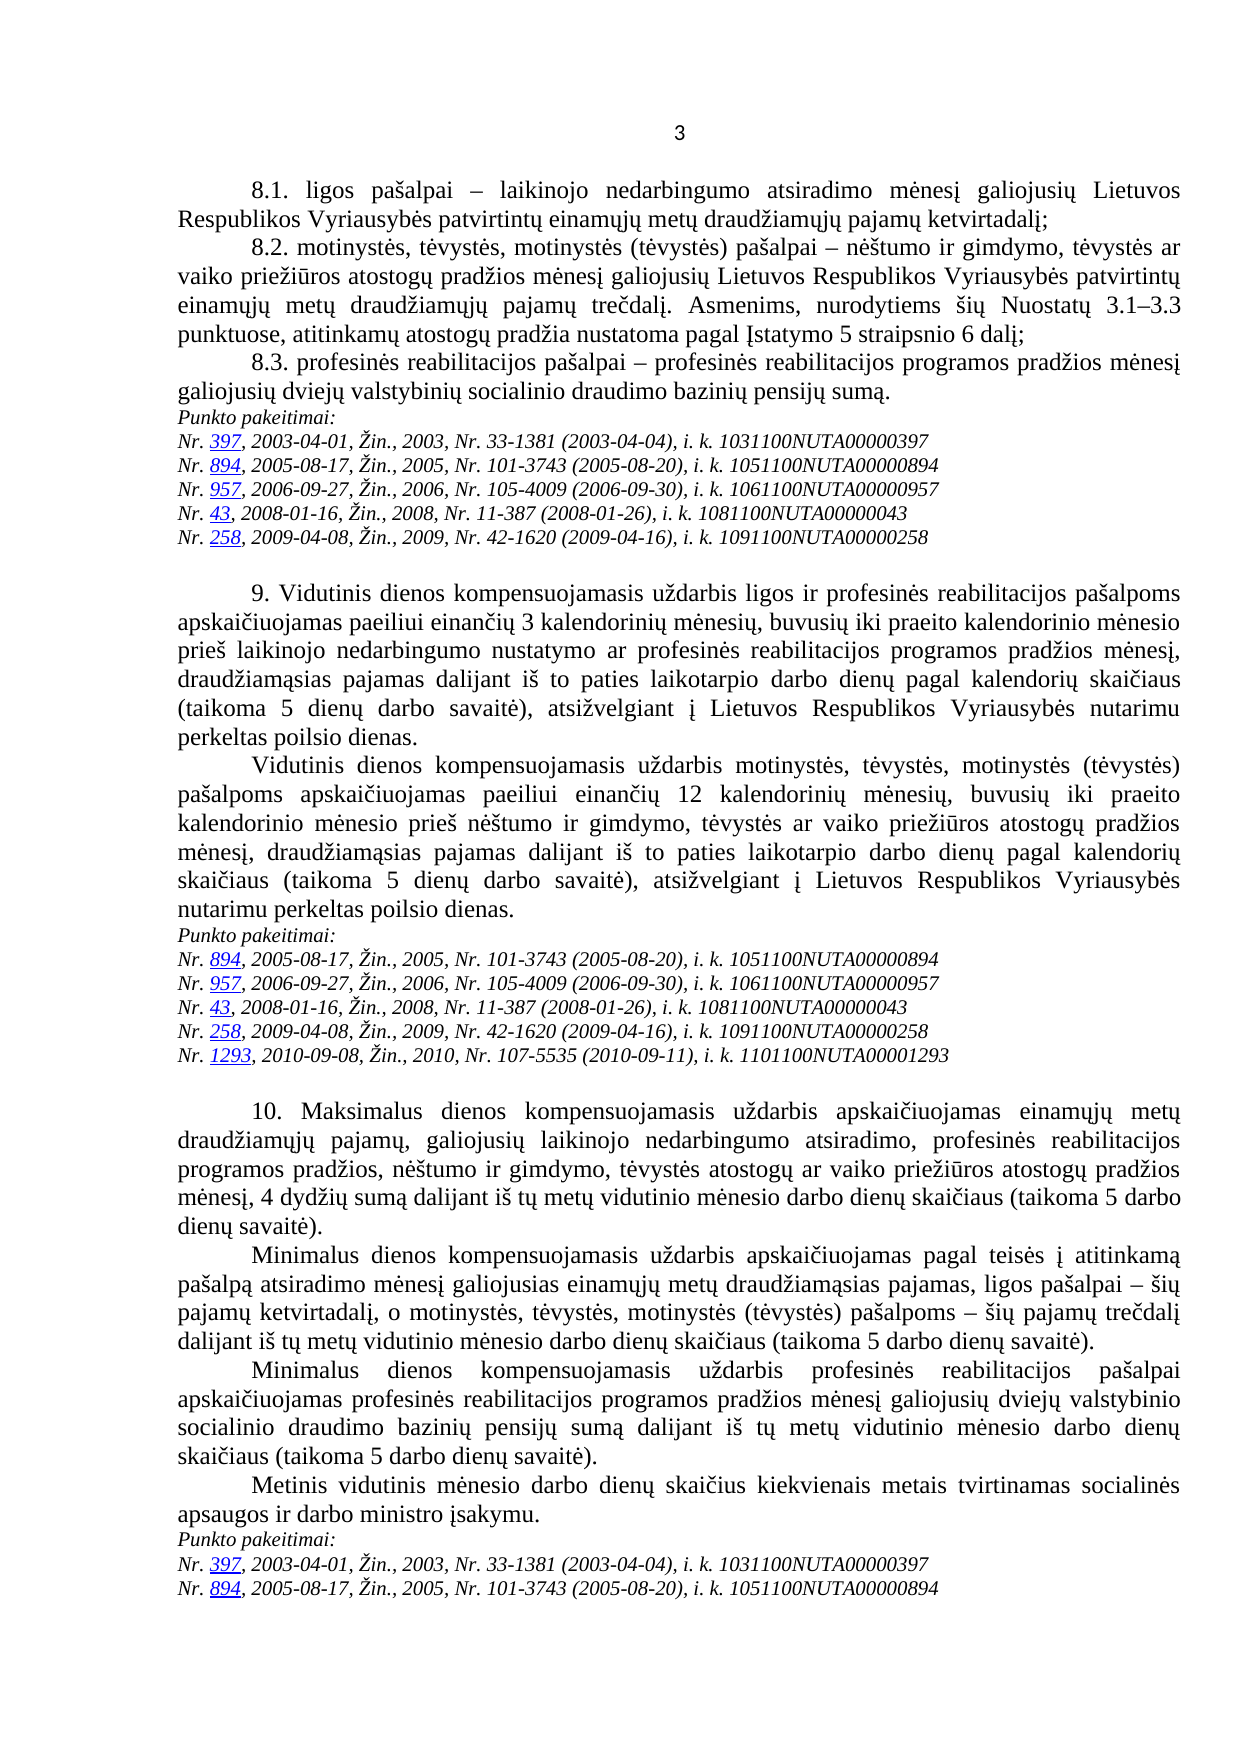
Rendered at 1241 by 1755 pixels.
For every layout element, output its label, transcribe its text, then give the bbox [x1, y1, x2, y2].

text Nr. 43, 2008-01-16, Žin., 2008, Nr. 11-387 (2008-01-26), i. k. 1081100NUTA00000043 [177, 995, 1181, 1019]
text Punkto pakeitimai: [177, 405, 1181, 429]
text Nr. 258, 2009-04-08, Žin., 2009, Nr. 42-1620 (2009-04-16), i. k. 1091100NUTA00000258 [177, 1019, 1181, 1043]
text Nr. 258, 2009-04-08, Žin., 2009, Nr. 42-1620 (2009-04-16), i. k. 1091100NUTA00000258 [177, 525, 1181, 549]
text Nr. 894, 2005-08-17, Žin., 2005, Nr. 101-3743 (2005-08-20), i. k. 1051100NUTA00000894 [177, 1576, 1181, 1599]
text Vidutinis dienos kompensuojamasis uždarbis motinystės, tėvystės, motinystės (tėvystės) pašalpoms apskaičiuojamas paeiliui einančių 12 kalendorinių mėnesių, buvusių iki praeito kalendorinio mėnesio prieš nėštumo ir gimdymo, tėvystės ar vaiko priežiūros atostogų pradžios mėnesį, draudžiamąsias pajamas dalijant iš to paties laikotarpio darbo dienų pagal kalendorių skaičiaus (taikoma 5 dienų darbo savaitė), atsižvelgiant į Lietuvos Respublikos Vyriausybės nutarimu perkeltas poilsio dienas. [177, 751, 1181, 923]
text Nr. 397, 2003-04-01, Žin., 2003, Nr. 33-1381 (2003-04-04), i. k. 1031100NUTA00000397 [177, 429, 1181, 453]
text Punkto pakeitimai: [177, 1527, 1181, 1551]
text Nr. 397, 2003-04-01, Žin., 2003, Nr. 33-1381 (2003-04-04), i. k. 1031100NUTA00000397 [177, 1551, 1181, 1576]
text Metinis vidutinis mėnesio darbo dienų skaičius kiekvienais metais tvirtinamas socialinės apsaugos ir darbo ministro įsakymu. [177, 1470, 1181, 1527]
text Nr. 894, 2005-08-17, Žin., 2005, Nr. 101-3743 (2005-08-20), i. k. 1051100NUTA00000894 [177, 453, 1181, 477]
text 8.3. profesinės reabilitacijos pašalpai – profesinės reabilitacijos programos pradžios mėnesį galiojusių dviejų valstybinių socialinio draudimo bazinių pensijų sumą. [177, 347, 1181, 405]
text Nr. 894, 2005-08-17, Žin., 2005, Nr. 101-3743 (2005-08-20), i. k. 1051100NUTA00000894 [177, 947, 1181, 971]
text Nr. 1293, 2010-09-08, Žin., 2010, Nr. 107-5535 (2010-09-11), i. k. 1101100NUTA00001293 [177, 1043, 1181, 1067]
text Nr. 957, 2006-09-27, Žin., 2006, Nr. 105-4009 (2006-09-30), i. k. 1061100NUTA00000957 [177, 477, 1181, 501]
text 8.1. ligos pašalpai – laikinojo nedarbingumo atsiradimo mėnesį galiojusių Lietuvos Respublikos Vyriausybės patvirtintų einamųjų metų draudžiamųjų pajamų ketvirtadalį; [177, 175, 1181, 232]
text 8.2. motinystės, tėvystės, motinystės (tėvystės) pašalpai – nėštumo ir gimdymo, tėvystės ar vaiko priežiūros atostogų pradžios mėnesį galiojusių Lietuvos Respublikos Vyriausybės patvirtintų einamųjų metų draudžiamųjų pajamų trečdalį. Asmenims, nurodytiems šių Nuostatų 3.1–3.3 punktuose, atitinkamų atostogų pradžia nustatoma pagal Įstatymo 5 straipsnio 6 dalį; [177, 232, 1181, 347]
text Nr. 43, 2008-01-16, Žin., 2008, Nr. 11-387 (2008-01-26), i. k. 1081100NUTA00000043 [177, 501, 1181, 525]
text 10. Maksimalus dienos kompensuojamasis uždarbis apskaičiuojamas einamųjų metų draudžiamųjų pajamų, galiojusių laikinojo nedarbingumo atsiradimo, profesinės reabilitacijos programos pradžios, nėštumo ir gimdymo, tėvystės atostogų ar vaiko priežiūros atostogų pradžios mėnesį, 4 dydžių sumą dalijant iš tų metų vidutinio mėnesio darbo dienų skaičiaus (taikoma 5 darbo dienų savaitė). [177, 1096, 1181, 1240]
text Minimalus dienos kompensuojamasis uždarbis apskaičiuojamas pagal teisės į atitinkamą pašalpą atsiradimo mėnesį galiojusias einamųjų metų draudžiamąsias pajamas, ligos pašalpai – šių pajamų ketvirtadalį, o motinystės, tėvystės, motinystės (tėvystės) pašalpoms – šių pajamų trečdalį dalijant iš tų metų vidutinio mėnesio darbo dienų skaičiaus (taikoma 5 darbo dienų savaitė). [177, 1240, 1181, 1355]
text 9. Vidutinis dienos kompensuojamasis uždarbis ligos ir profesinės reabilitacijos pašalpoms apskaičiuojamas paeiliui einančių 3 kalendorinių mėnesių, buvusių iki praeito kalendorinio mėnesio prieš laikinojo nedarbingumo nustatymo ar profesinės reabilitacijos programos pradžios mėnesį, draudžiamąsias pajamas dalijant iš to paties laikotarpio darbo dienų pagal kalendorių skaičiaus (taikoma 5 dienų darbo savaitė), atsižvelgiant į Lietuvos Respublikos Vyriausybės nutarimu perkeltas poilsio dienas. [177, 578, 1181, 751]
text Minimalus dienos kompensuojamasis uždarbis profesinės reabilitacijos pašalpai apskaičiuojamas profesinės reabilitacijos programos pradžios mėnesį galiojusių dviejų valstybinio socialinio draudimo bazinių pensijų sumą dalijant iš tų metų vidutinio mėnesio darbo dienų skaičiaus (taikoma 5 darbo dienų savaitė). [177, 1355, 1181, 1470]
text Nr. 957, 2006-09-27, Žin., 2006, Nr. 105-4009 (2006-09-30), i. k. 1061100NUTA00000957 [177, 971, 1181, 995]
text Punkto pakeitimai: [177, 923, 1181, 947]
